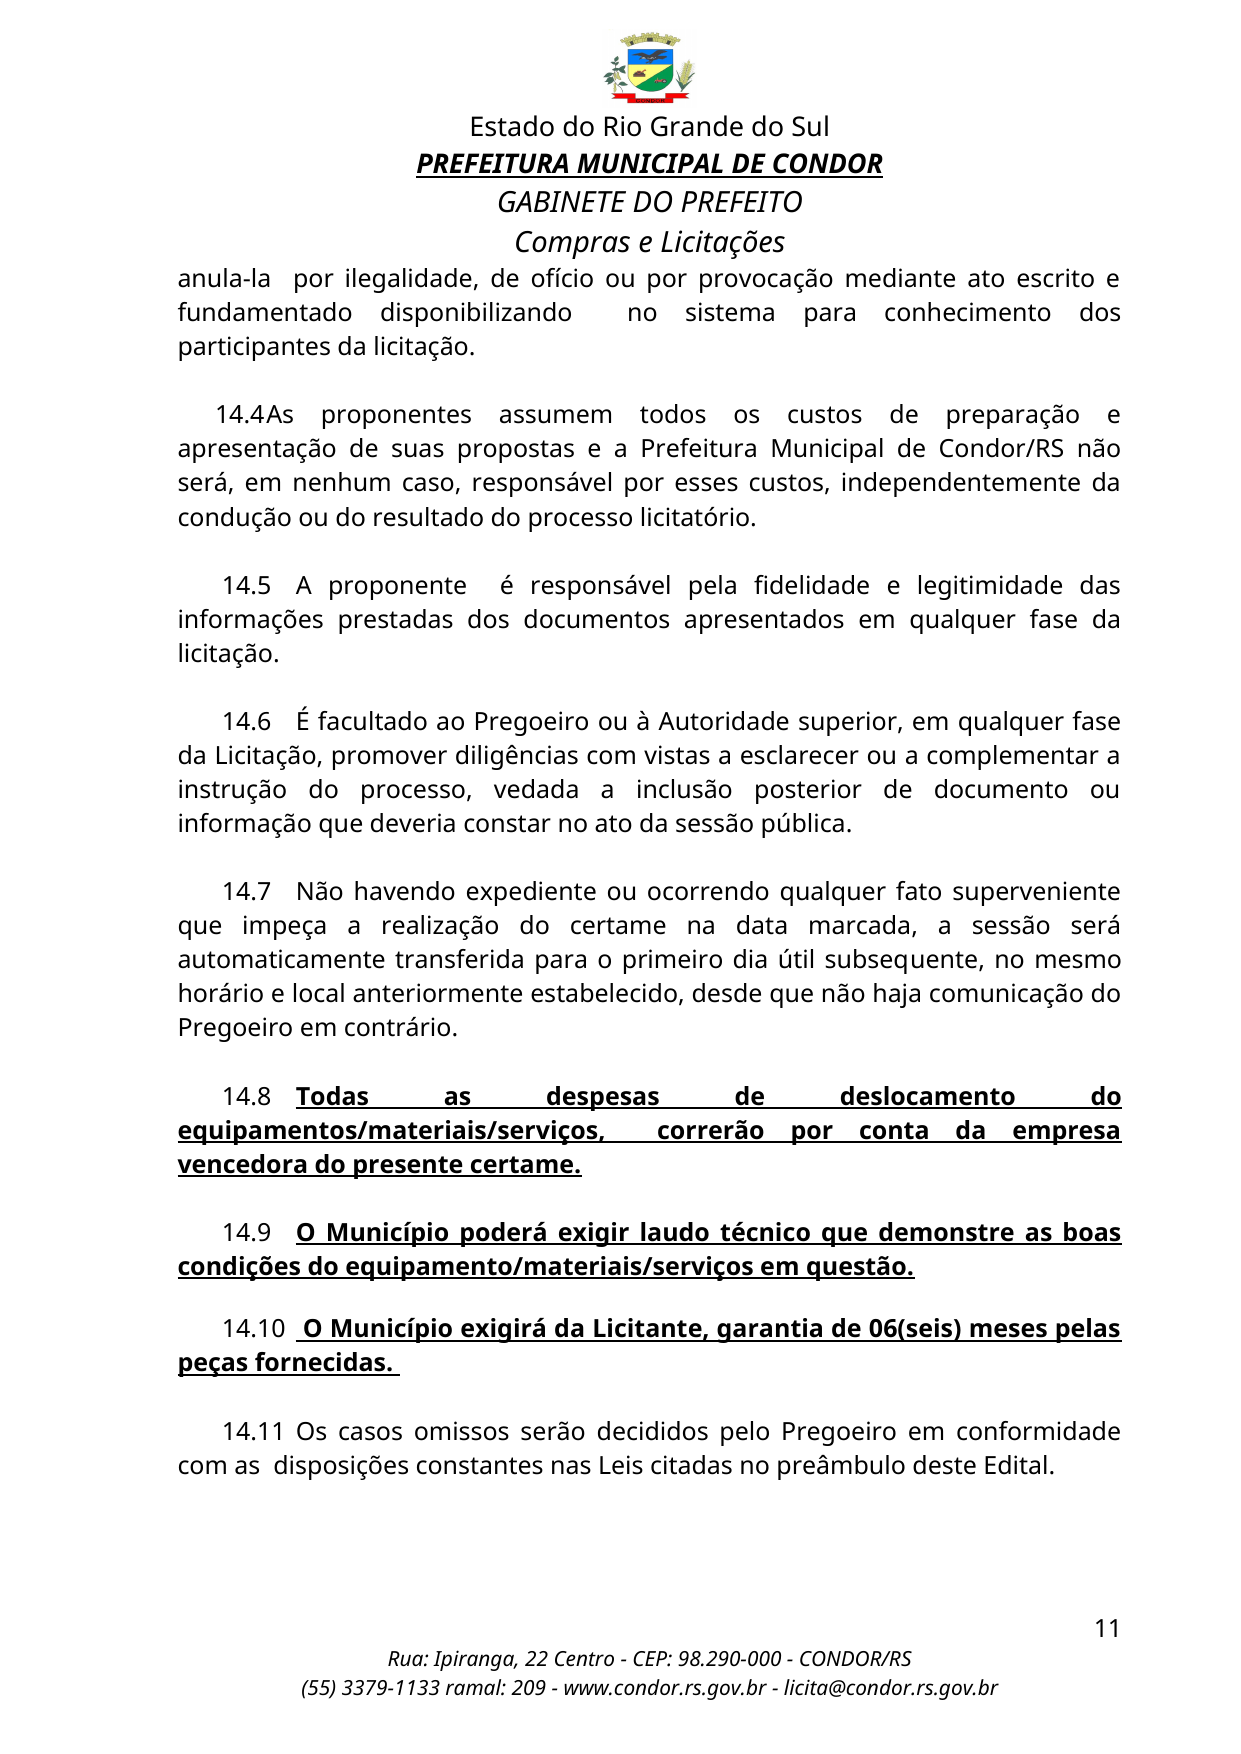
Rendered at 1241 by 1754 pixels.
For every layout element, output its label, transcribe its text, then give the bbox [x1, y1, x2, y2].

list O Município exigirá da Licitante, garantia de 06(seis) meses pelas peças fornecidas. [177, 1311, 1122, 1379]
list Todas as despesas de deslocamento do equipamentos/materiais/serviços, correrão por conta da empresa [177, 1078, 1122, 1141]
list O Município poderá exigir laudo técnico que demonstre as boas condições do equipamento/materiais/serviços em questão. [177, 1214, 1122, 1283]
list Não havendo expediente ou ocorrendo qualquer fato superveniente que impeça a realização do certame na data marcada, a sessão será automaticamente transferida para o primeiro dia útil subsequente, no mesmo horário e local anteriormente estabelecido, desde que não haja comunicação do Pregoeiro em contrário. [177, 874, 1122, 1044]
list anula-la por ilegalidade, de ofício ou por provocação mediante ato escrito e fundamentado disponibilizando no sistema para conhecimento dos participantes da licitação. [177, 261, 1122, 363]
list É facultado ao Pregoeiro ou à Autoridade superior, em qualquer fase da Licitação, promover diligências com vistas a esclarecer ou a complementar a instrução do processo, vedada a inclusão posterior de documento ou informação que deveria constar no ato da sessão pública. [177, 703, 1122, 840]
list Os casos omissos serão decididos pelo Pregoeiro em conformidade com as disposições constantes nas Leis citadas no preâmbulo deste Edital. [177, 1413, 1122, 1481]
list As proponentes assumem todos os custos de preparação e apresentação de suas propostas e a Prefeitura Municipal de Condor/RS não será, em nenhum caso, responsável por esses custos, independentemente da condução ou do resultado do processo licitatório. [177, 397, 1122, 533]
list vencedora do presente certame. [177, 1142, 1122, 1180]
list A proponente é responsável pela fidelidade e legitimidade das informações prestadas dos documentos apresentados em qualquer fase da licitação. [177, 567, 1122, 669]
picture [602, 29, 698, 108]
